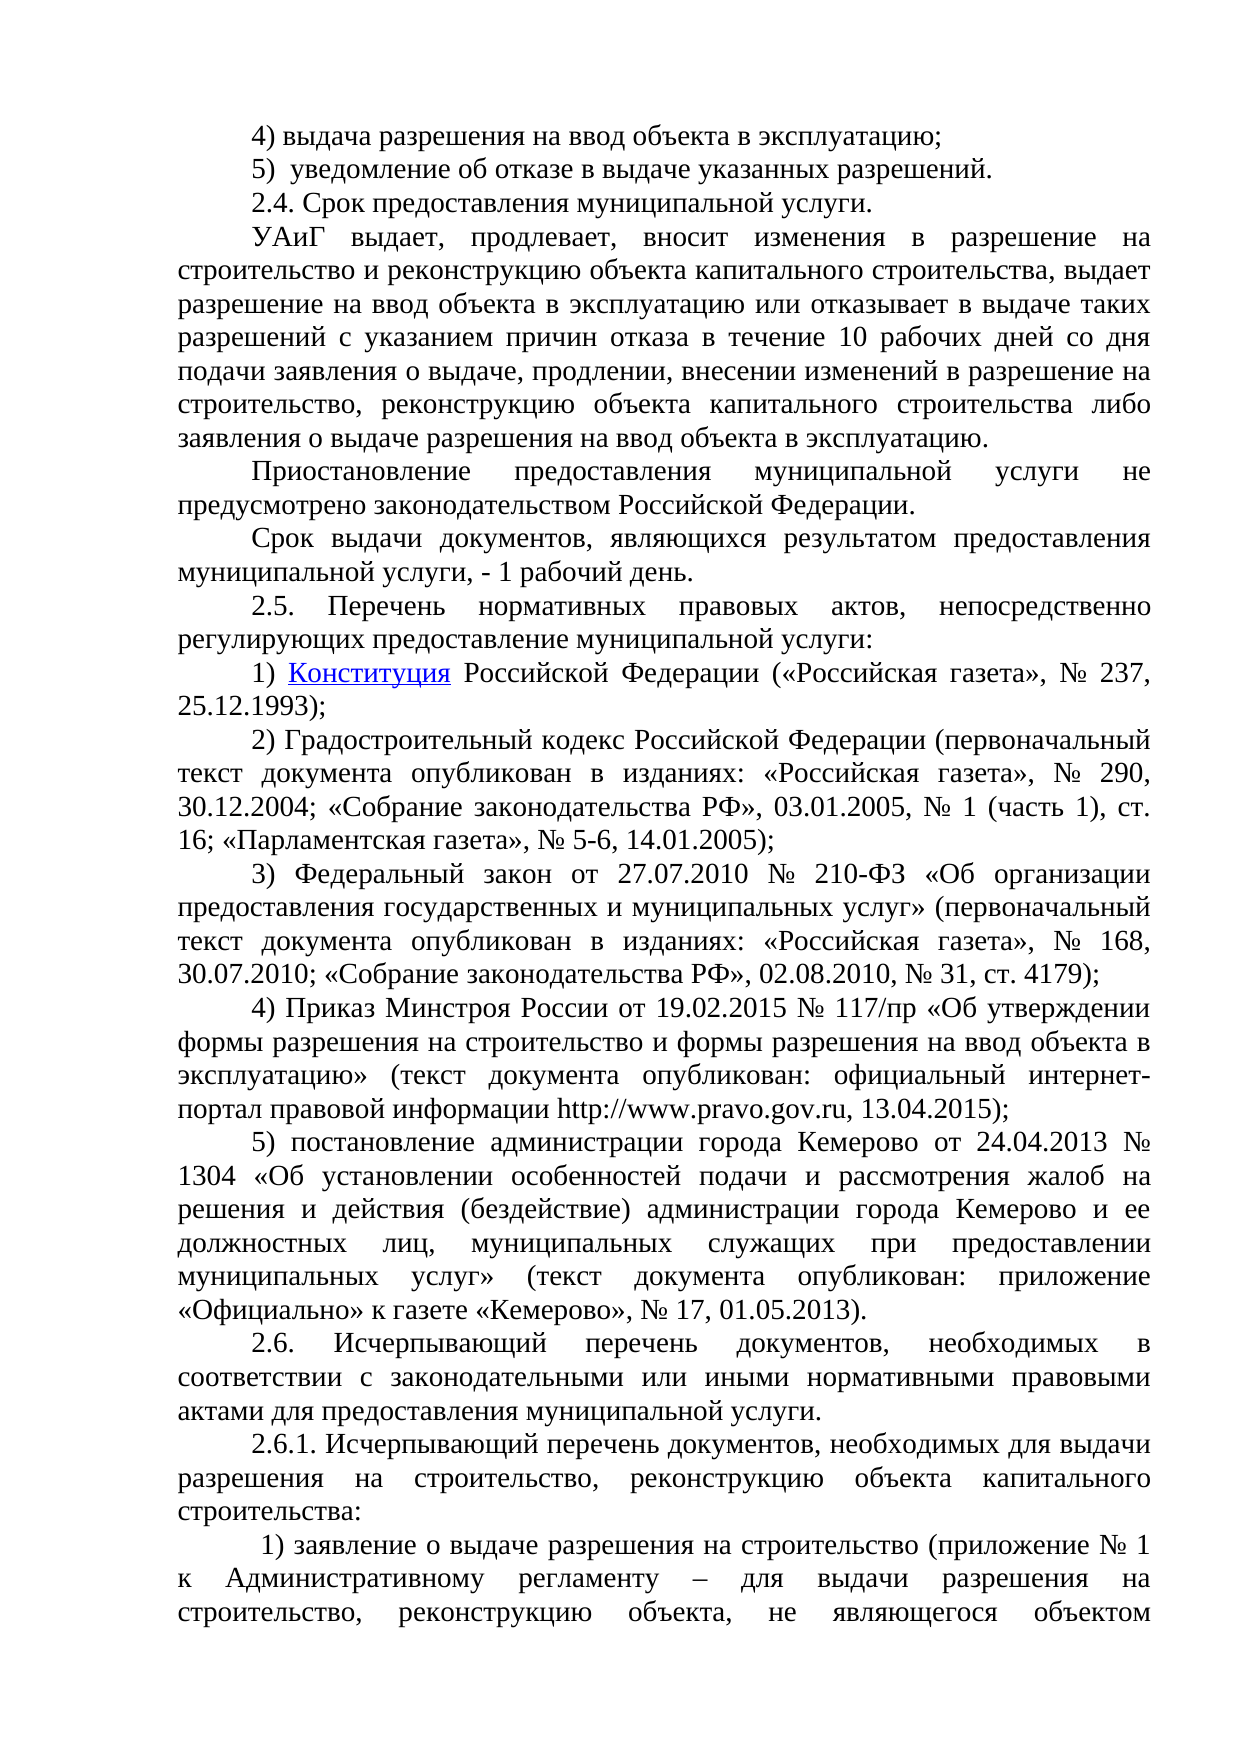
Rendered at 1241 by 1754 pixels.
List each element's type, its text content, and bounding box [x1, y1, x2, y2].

text 2) Градостроительный кодекс Российской Федерации (первоначальный текст документа опубликован в изданиях: «Российская газета», № 290, 30.12.2004; «Собрание законодательства РФ», 03.01.2005, № 1 (часть 1), ст. 16; «Парламентская газета», № 5-6, 14.01.2005); [177, 722, 1152, 856]
text 4) Приказ Минстроя России от 19.02.2015 № 117/пр «Об утверждении формы разрешения на строительство и формы разрешения на ввод объекта в эксплуатацию» (текст документа опубликован: официальный интернет-портал правовой информации http://www.pravo.gov.ru, 13.04.2015); [177, 990, 1152, 1124]
text 2.4. Срок предоставления муниципальной услуги. [177, 185, 1152, 219]
text 3) Федеральный закон от 27.07.2010 № 210-ФЗ «Об организации предоставления государственных и муниципальных услуг» (первоначальный текст документа опубликован в изданиях: «Российская газета», № 168, 30.07.2010; «Собрание законодательства РФ», 02.08.2010, № 31, ст. 4179); [177, 856, 1152, 990]
text Срок выдачи документов, являющихся результатом предоставления муниципальной услуги, - 1 рабочий день. [177, 521, 1152, 588]
text 2.6.1. Исчерпывающий перечень документов, необходимых для выдачи разрешения на строительство, реконструкцию объекта капитального строительства: [177, 1426, 1152, 1527]
text УАиГ выдает, продлевает, вносит изменения в разрешение на строительство и реконструкцию объекта капитального строительства, выдает разрешение на ввод объекта в эксплуатацию или отказывает в выдаче таких разрешений с указанием причин отказа в течение 10 рабочих дней со дня подачи заявления о выдаче, продлении, внесении изменений в разрешение на строительство, реконструкцию объекта капитального строительства либо заявления о выдаче разрешения на ввод объекта в эксплуатацию. [177, 219, 1152, 453]
text 2.5. Перечень нормативных правовых актов, непосредственно регулирующих предоставление муниципальной услуги: [177, 588, 1152, 655]
text 1) Конституция Российской Федерации («Российская газета», № 237, 25.12.1993); [177, 655, 1152, 722]
text 4) выдача разрешения на ввод объекта в эксплуатацию; [177, 118, 1152, 152]
text Приостановление предоставления муниципальной услуги не предусмотрено законодательством Российской Федерации. [177, 453, 1152, 521]
text 5) постановление администрации города Кемерово от 24.04.2013 № 1304 «Об установлении особенностей подачи и рассмотрения жалоб на решения и действия (бездействие) администрации города Кемерово и ее должностных лиц, муниципальных служащих при предоставлении муниципальных услуг» (текст документа опубликован: приложение «Официально» к газете «Кемерово», № 17, 01.05.2013). [177, 1124, 1152, 1326]
text 2.6. Исчерпывающий перечень документов, необходимых в соответствии с законодательными или иными нормативными правовыми актами для предоставления муниципальной услуги. [177, 1326, 1152, 1426]
text 1) заявление о выдаче разрешения на строительство (приложение № 1 к Административному регламенту – для выдачи разрешения на строительство, реконструкцию объекта, не являющегося объектом [177, 1527, 1152, 1627]
text 5) уведомление об отказе в выдаче указанных разрешений. [177, 152, 1152, 185]
